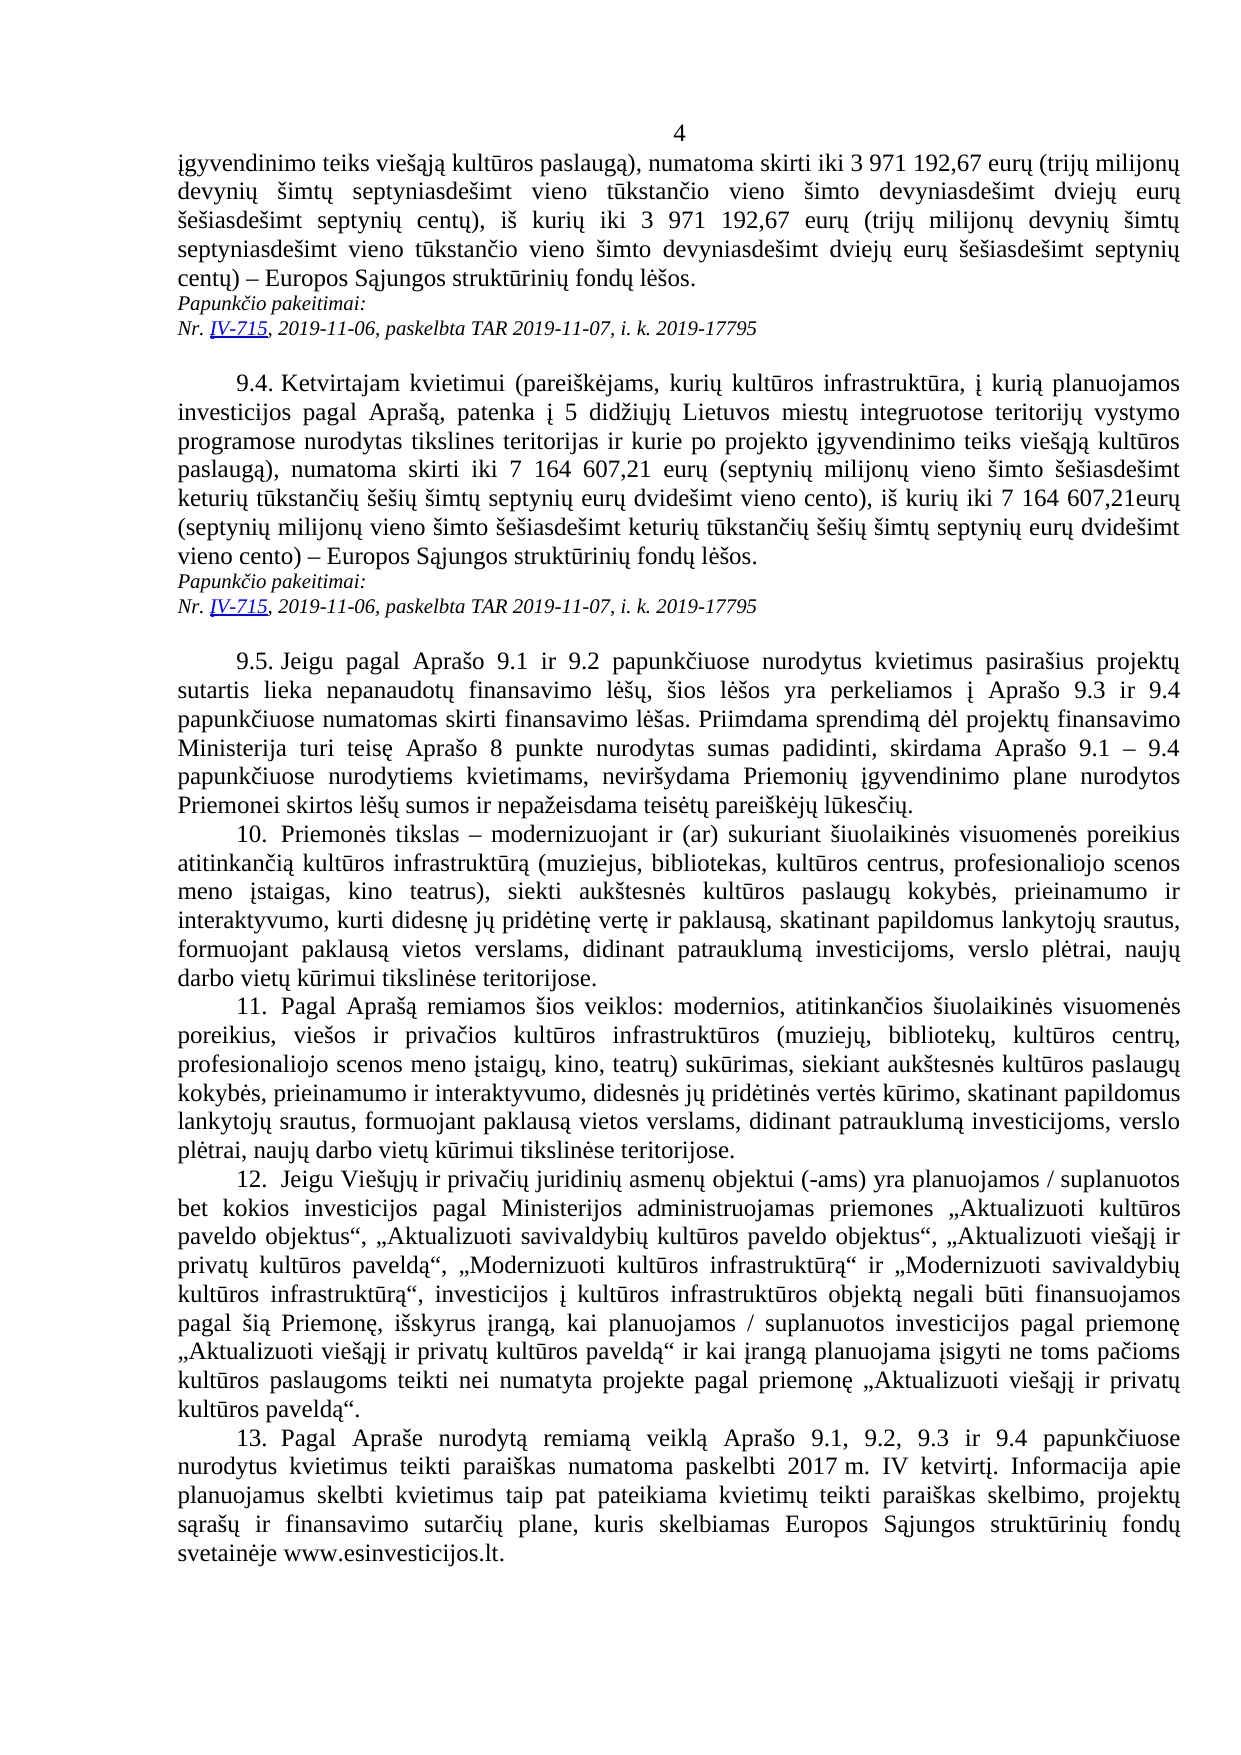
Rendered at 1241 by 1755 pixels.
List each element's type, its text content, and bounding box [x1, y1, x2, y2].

text Nr. ĮV-715, 2019-11-06, paskelbta TAR 2019-11-07, i. k. 2019-17795 [177, 315, 1181, 339]
text Papunkčio pakeitimai: [177, 291, 1181, 315]
text įgyvendinimo teiks viešąją kultūros paslaugą), numatoma skirti iki 3 971 192,67 eurų (trijų milijonų devynių šimtų septyniasdešimt vieno tūkstančio vieno šimto devyniasdešimt dviejų eurų šešiasdešimt septynių centų), iš kurių iki 3 971 192,67 eurų (trijų milijonų devynių šimtų septyniasdešimt vieno tūkstančio vieno šimto devyniasdešimt dviejų eurų šešiasdešimt septynių centų) – Europos Sąjungos struktūrinių fondų lėšos. [177, 148, 1181, 291]
text 11. Pagal Aprašą remiamos šios veiklos: modernios, atitinkančios šiuolaikinės visuomenės poreikius, viešos ir privačios kultūros infrastruktūros (muziejų, bibliotekų, kultūros centrų, profesionaliojo scenos meno įstaigų, kino, teatrų) sukūrimas, siekiant aukštesnės kultūros paslaugų kokybės, prieinamumo ir interaktyvumo, didesnės jų pridėtinės vertės kūrimo, skatinant papildomus lankytojų srautus, formuojant paklausą vietos verslams, didinant patrauklumą investicijoms, verslo plėtrai, naujų darbo vietų kūrimui tikslinėse teritorijose. [177, 991, 1181, 1164]
text 13. Pagal Apraše nurodytą remiamą veiklą Aprašo 9.1, 9.2, 9.3 ir 9.4 papunkčiuose nurodytus kvietimus teikti paraiškas numatoma paskelbti 2017 m. IV ketvirtį. Informacija apie planuojamus skelbti kvietimus taip pat pateikiama kvietimų teikti paraiškas skelbimo, projektų sąrašų ir finansavimo sutarčių plane, kuris skelbiamas Europos Sąjungos struktūrinių fondų svetainėje www.esinvesticijos.lt. [177, 1423, 1181, 1566]
text 10. Priemonės tikslas – modernizuojant ir (ar) sukuriant šiuolaikinės visuomenės poreikius atitinkančią kultūros infrastruktūrą (muziejus, bibliotekas, kultūros centrus, profesionaliojo scenos meno įstaigas, kino teatrus), siekti aukštesnės kultūros paslaugų kokybės, prieinamumo ir interaktyvumo, kurti didesnę jų pridėtinę vertę ir paklausą, skatinant papildomus lankytojų srautus, formuojant paklausą vietos verslams, didinant patrauklumą investicijoms, verslo plėtrai, naujų darbo vietų kūrimui tikslinėse teritorijose. [177, 819, 1181, 991]
text 9.4. Ketvirtajam kvietimui (pareiškėjams, kurių kultūros infrastruktūra, į kurią planuojamos investicijos pagal Aprašą, patenka į 5 didžiųjų Lietuvos miestų integruotose teritorijų vystymo programose nurodytas tikslines teritorijas ir kurie po projekto įgyvendinimo teiks viešąją kultūros paslaugą), numatoma skirti iki 7 164 607,21 eurų (septynių milijonų vieno šimto šešiasdešimt keturių tūkstančių šešių šimtų septynių eurų dvidešimt vieno cento), iš kurių iki 7 164 607,21eurų (septynių milijonų vieno šimto šešiasdešimt keturių tūkstančių šešių šimtų septynių eurų dvidešimt vieno cento) – Europos Sąjungos struktūrinių fondų lėšos. [177, 368, 1181, 569]
text 12. Jeigu Viešųjų ir privačių juridinių asmenų objektui (-ams) yra planuojamos / suplanuotos bet kokios investicijos pagal Ministerijos administruojamas priemones „Aktualizuoti kultūros paveldo objektus“, „Aktualizuoti savivaldybių kultūros paveldo objektus“, „Aktualizuoti viešąjį ir privatų kultūros paveldą“, „Modernizuoti kultūros infrastruktūrą“ ir „Modernizuoti savivaldybių kultūros infrastruktūrą“, investicijos į kultūros infrastruktūros objektą negali būti finansuojamos pagal šią Priemonę, išskyrus įrangą, kai planuojamos / suplanuotos investicijos pagal priemonę „Aktualizuoti viešąjį ir privatų kultūros paveldą“ ir kai įrangą planuojama įsigyti ne toms pačioms kultūros paslaugoms teikti nei numatyta projekte pagal priemonę „Aktualizuoti viešąjį ir privatų kultūros paveldą“. [177, 1164, 1181, 1423]
text Nr. ĮV-715, 2019-11-06, paskelbta TAR 2019-11-07, i. k. 2019-17795 [177, 593, 1181, 618]
text 9.5. Jeigu pagal Aprašo 9.1 ir 9.2 papunkčiuose nurodytus kvietimus pasirašius projektų sutartis lieka nepanaudotų finansavimo lėšų, šios lėšos yra perkeliamos į Aprašo 9.3 ir 9.4 papunkčiuose numatomas skirti finansavimo lėšas. Priimdama sprendimą dėl projektų finansavimo Ministerija turi teisę Aprašo 8 punkte nurodytas sumas padidinti, skirdama Aprašo 9.1 – 9.4 papunkčiuose nurodytiems kvietimams, neviršydama Priemonių įgyvendinimo plane nurodytos Priemonei skirtos lėšų sumos ir nepažeisdama teisėtų pareiškėjų lūkesčių. [177, 646, 1181, 819]
text Papunkčio pakeitimai: [177, 569, 1181, 593]
